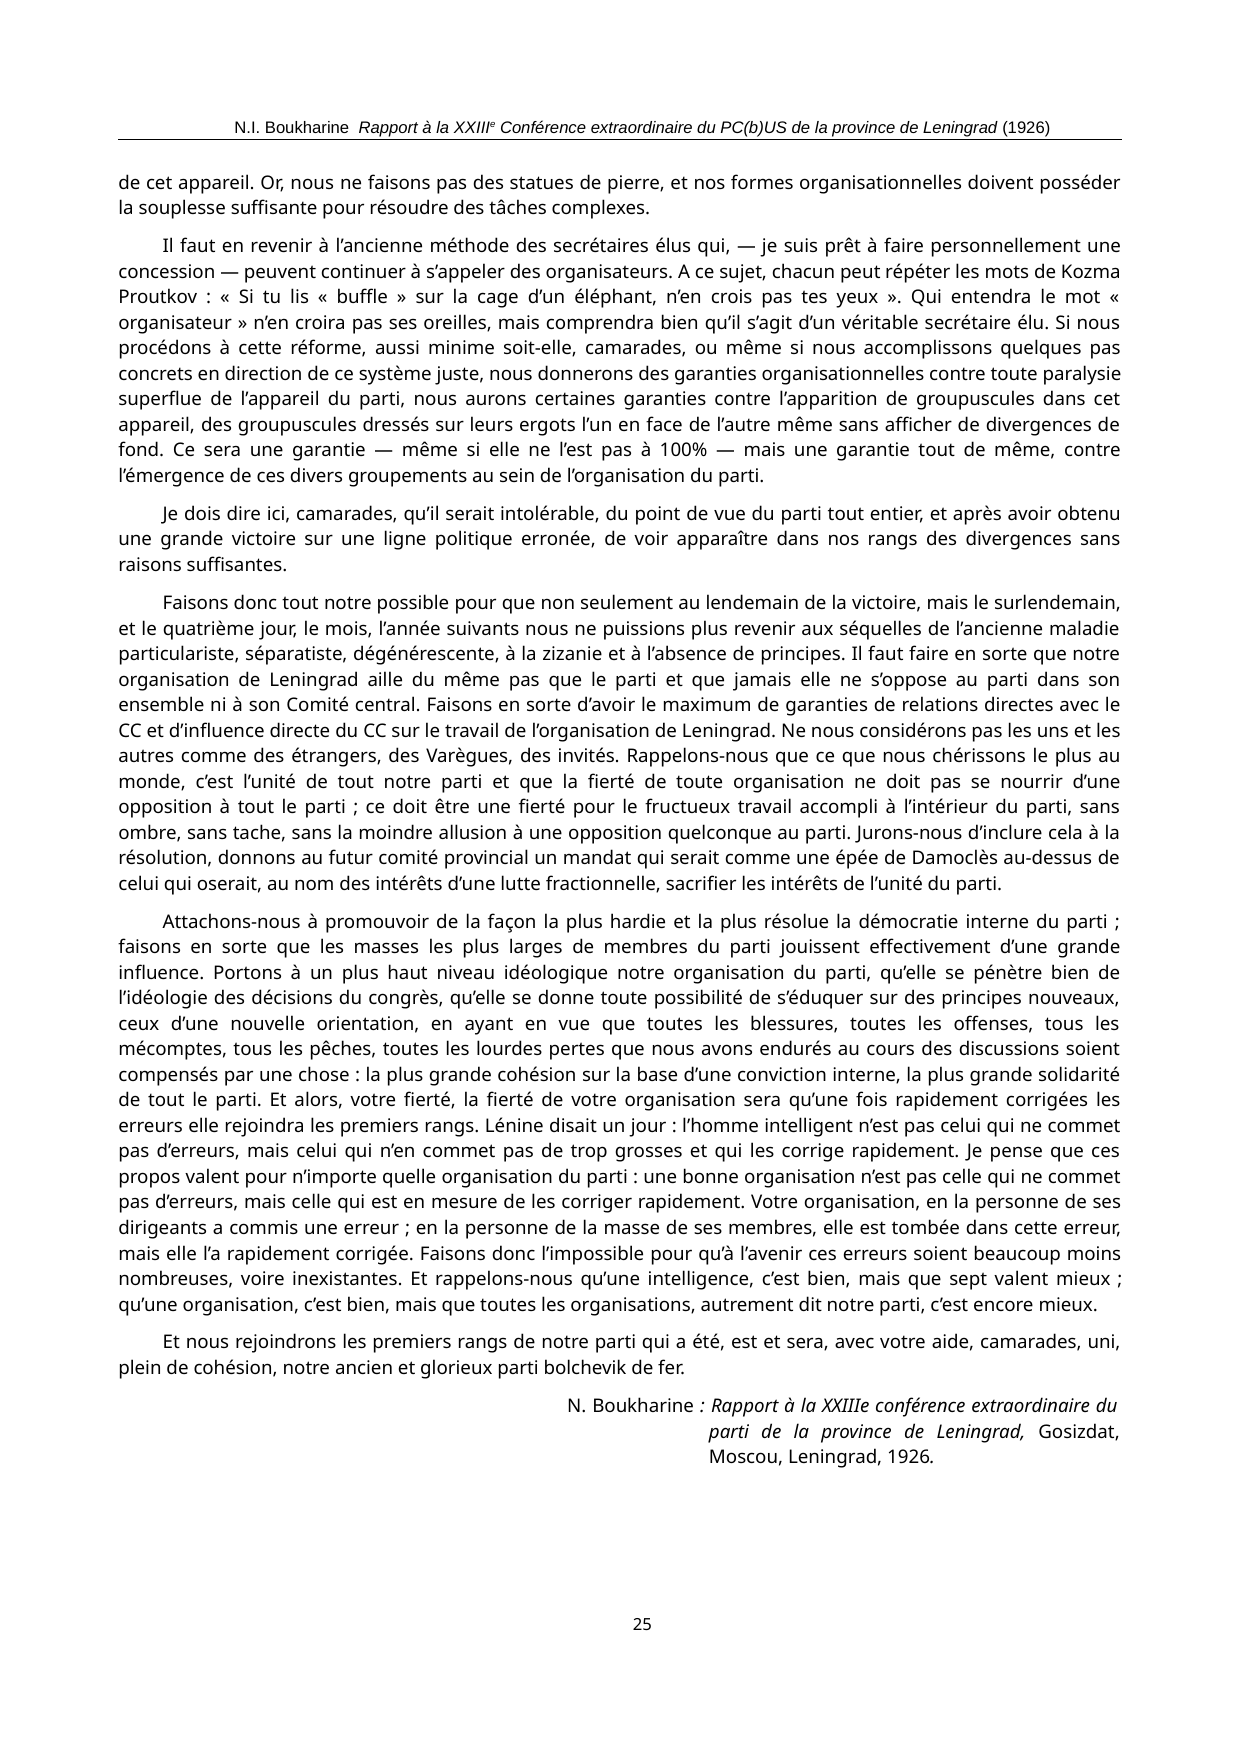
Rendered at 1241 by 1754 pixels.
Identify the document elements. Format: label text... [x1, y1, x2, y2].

text Il faut en revenir à l’ancienne méthode des secrétaires élus qui, — je suis prêt à faire personnellement une concession — peuvent continuer à s’appeler des organisateurs. A ce sujet, chacun peut répéter les mots de Kozma Proutkov : « Si tu lis « buffle » sur la cage d’un éléphant, n’en crois pas tes yeux ». Qui entendra le mot « organisateur » n’en croira pas ses oreilles, mais comprendra bien qu’il s’agit d’un véritable secrétaire élu. Si nous procédons à cette réforme, aussi minime soit-elle, camarades, ou même si nous accomplissons quelques pas concrets en direction de ce système juste, nous donnerons des garanties organisationnelles contre toute paralysie superflue de l’appareil du parti, nous aurons certaines garanties contre l’apparition de groupuscules dans cet appareil, des groupuscules dressés sur leurs ergots l’un en face de l’autre même sans afficher de divergences de fond. Ce sera une garantie — même si elle ne l’est pas à 100% — mais une garantie tout de même, contre l’émergence de ces divers groupements au sein de l’organisation du parti. [118, 232, 1122, 488]
text Et nous rejoindrons les premiers rangs de notre parti qui a été, est et sera, avec votre aide, camarades, uni, plein de cohésion, notre ancien et glorieux parti bolchevik de fer. [118, 1329, 1122, 1380]
text Faisons donc tout notre possible pour que non seulement au lendemain de la victoire, mais le surlendemain, et le quatrième jour, le mois, l’année suivants nous ne puissions plus revenir aux séquelles de l’ancienne maladie particulariste, séparatiste, dégénérescente, à la zizanie et à l’absence de principes. Il faut faire en sorte que notre organisation de Leningrad aille du même pas que le parti et que jamais elle ne s’oppose au parti dans son ensemble ni à son Comité central. Faisons en sorte d’avoir le maximum de garanties de relations directes avec le CC et d’influence directe du CC sur le travail de l’organisation de Leningrad. Ne nous considérons pas les uns et les autres comme des étrangers, des Varègues, des invités. Rappelons-nous que ce que nous chérissons le plus au monde, c’est l’unité de tout notre parti et que la fierté de toute organisation ne doit pas se nourrir d’une opposition à tout le parti ; ce doit être une fierté pour le fructueux travail accompli à l’intérieur du parti, sans ombre, sans tache, sans la moindre allusion à une opposition quelconque au parti. Jurons-nous d’inclure cela à la résolution, donnons au futur comité provincial un mandat qui serait comme une épée de Damoclès au-dessus de celui qui oserait, au nom des intérêts d’une lutte fractionnelle, sacrifier les intérêts de l’unité du parti. [118, 589, 1122, 896]
text de cet appareil. Or, nous ne faisons pas des statues de pierre, et nos formes organisationnelles doivent posséder la souplesse suffisante pour résoudre des tâches complexes. [118, 169, 1122, 220]
text Je dois dire ici, camarades, qu’il serait intolérable, du point de vue du parti tout entier, et après avoir obtenu une grande victoire sur une ligne politique erronée, de voir apparaître dans nos rangs des divergences sans raisons suffisantes. [118, 500, 1122, 577]
text Attachons-nous à promouvoir de la façon la plus hardie et la plus résolue la démocratie interne du parti ; faisons en sorte que les masses les plus larges de membres du parti jouissent effectivement d’une grande influence. Portons à un plus haut niveau idéologique notre organisation du parti, qu’elle se pénètre bien de l’idéologie des décisions du congrès, qu’elle se donne toute possibilité de s’éduquer sur des principes nouveaux, ceux d’une nouvelle orientation, en ayant en vue que toutes les blessures, toutes les offenses, tous les mécomptes, tous les pêches, toutes les lourdes pertes que nous avons endurés au cours des discussions soient compensés par une chose : la plus grande cohésion sur la base d’une conviction interne, la plus grande solidarité de tout le parti. Et alors, votre fierté, la fierté de votre organisation sera qu’une fois rapidement corrigées les erreurs elle rejoindra les premiers rangs. Lénine disait un jour : l’homme intelligent n’est pas celui qui ne commet pas d’erreurs, mais celui qui n’en commet pas de trop grosses et qui les corrige rapidement. Je pense que ces propos valent pour n’importe quelle organisation du parti : une bonne organisation n’est pas celle qui ne commet pas d’erreurs, mais celle qui est en mesure de les corriger rapidement. Votre organisation, en la personne de ses dirigeants a commis une erreur ; en la personne de la masse de ses membres, elle est tombée dans cette erreur, mais elle l’a rapidement corrigée. Faisons donc l’impossible pour qu’à l’avenir ces erreurs soient beaucoup moins nombreuses, voire inexistantes. Et rappelons-nous qu’une intelligence, c’est bien, mais que sept valent mieux ; qu’une organisation, c’est bien, mais que toutes les organisations, autrement dit notre parti, c’est encore mieux. [118, 908, 1122, 1316]
text N. Boukharine : Rapport à la XXIIIe conférence extraordinaire du parti de la province de Leningrad, Gosizdat, Moscou, Leningrad, 1926. [567, 1392, 1119, 1469]
